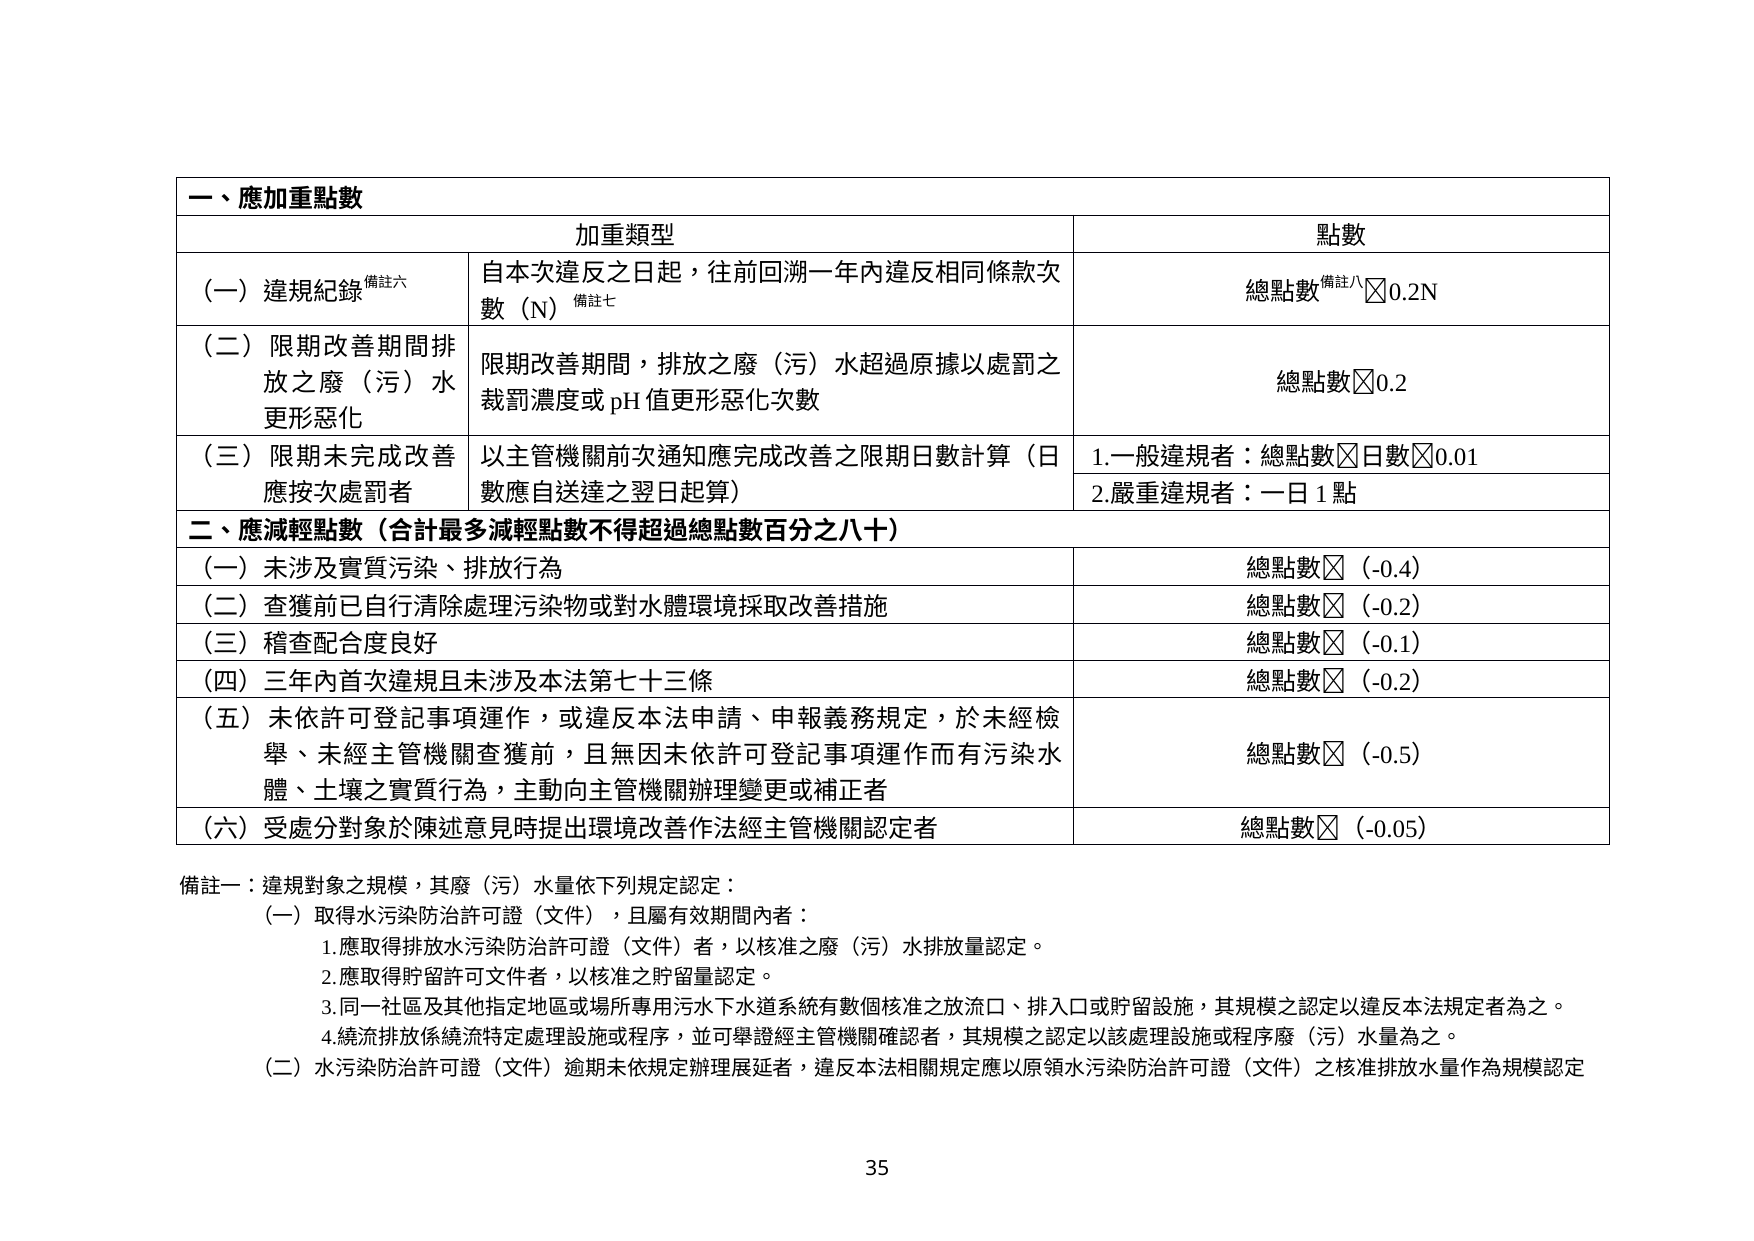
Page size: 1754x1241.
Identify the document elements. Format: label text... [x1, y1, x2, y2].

table_cell （六）受處分對象於陳述意見時提出環境改善作法經主管機關認定者 [177, 808, 1073, 844]
table_cell 2.嚴重違規者：一日1點 [1074, 474, 1609, 510]
table_cell 二、應減輕點數（合計最多減輕點數不得超過總點數百分之八十） [177, 511, 1609, 547]
table_header 一、應加重點數 [177, 178, 1609, 214]
text 3. 同一社區及其他指定地區或場所專用污水下水道系統有數個核准之放流口、排入口或貯留設施，其規模之認定以違反本法規定者為之。 [321, 990, 1585, 1021]
table_cell 以主管機關前次通知應完成改善之限期日數計算（日數應自送達之翌日起算） [469, 436, 1073, 510]
table_cell （五）未依許可登記事項運作，或違反本法申請、申報義務規定，於未經檢舉、未經主管機關查獲前，且無因未依許可登記事項運作而有污染水體、土壤之實質行為，主動向主管機關辦理變更或補正者 [177, 698, 1073, 807]
text 4.繞流排放係繞流特定處理設施或程序，並可舉證經主管機關確認者，其規模之認定以該處理設施或程序廢（污）水量為之。 [321, 1021, 1585, 1051]
table_cell （四）三年內首次違規且未涉及本法第七十三條 [177, 661, 1073, 697]
table_cell 總點數0.2 [1074, 326, 1609, 435]
table_cell 1.一般違規者：總點數日數0.01 [1074, 436, 1609, 472]
table_cell 總點數（-0.5） [1074, 698, 1609, 807]
table_cell 加重類型 [177, 216, 1073, 252]
text 2. 應取得貯留許可文件者，以核准之貯留量認定。 [321, 960, 1585, 990]
table_cell （二）限期改善期間排放之廢（污）水更形惡化 [177, 326, 468, 435]
table_cell 總點數（-0.05） [1074, 808, 1609, 844]
table_cell 總點數（-0.2） [1074, 586, 1609, 623]
text （二）水污染防治許可證（文件）逾期未依規定辦理展延者，違反本法相關規定應以原領水污染防治許可證（文件）之核准排放水量作為規模認定 [252, 1051, 1585, 1081]
table_cell 總點數（-0.2） [1074, 661, 1609, 697]
table_cell 總點數備註八0.2N [1074, 253, 1609, 325]
table_cell 自本次違反之日起，往前回溯一年內違反相同條款次數（N）備註七 [469, 253, 1073, 325]
table_cell （一）違規紀錄備註六 [177, 253, 468, 325]
table_cell 限期改善期間，排放之廢（污）水超過原據以處罰之裁罰濃度或pH值更形惡化次數 [469, 326, 1073, 435]
table_cell （三）限期未完成改善應按次處罰者 [177, 436, 468, 510]
text 1. 應取得排放水污染防治許可證（文件）者，以核准之廢（污）水排放量認定。 [321, 930, 1585, 960]
table_cell 總點數（-0.4） [1074, 548, 1609, 585]
text （一）取得水污染防治許可證（文件），且屬有效期間內者： [252, 900, 1585, 930]
table_cell （一）未涉及實質污染、排放行為 [177, 548, 1073, 585]
table_cell 總點數（-0.1） [1074, 624, 1609, 660]
table_cell （三）稽查配合度良好 [177, 624, 1073, 660]
table_cell （二）查獲前已自行清除處理污染物或對水體環境採取改善措施 [177, 586, 1073, 623]
text 備註一：違規對象之規模，其廢（污）水量依下列規定認定： [179, 869, 1585, 900]
table_cell 點數 [1074, 216, 1609, 252]
